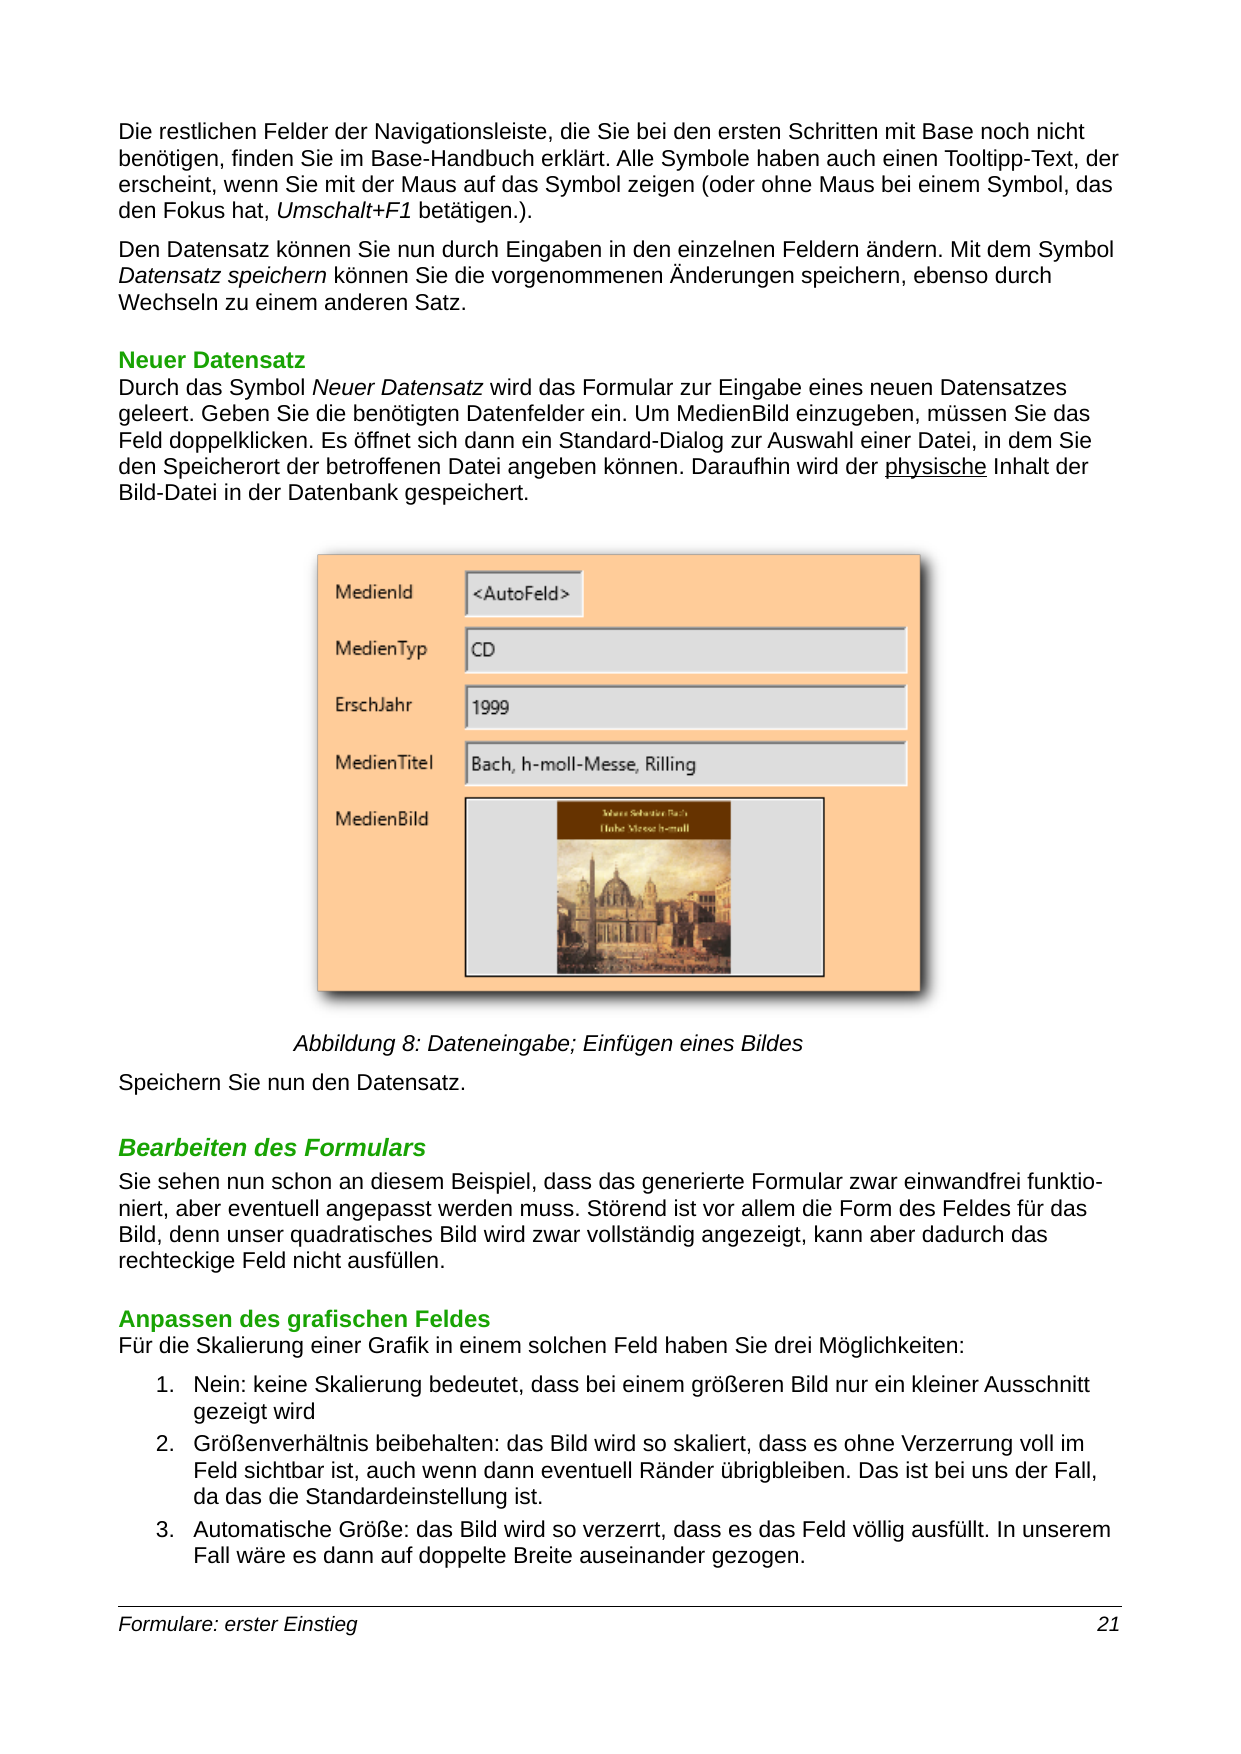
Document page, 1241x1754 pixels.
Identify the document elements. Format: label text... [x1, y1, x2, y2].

text Den Datensatz können Sie nun durch Eingaben in den einzelnen Feldern ändern. Mit dem Symbol Datensatz speichern können Sie die vorgenommenen Änderungen speichern, ebenso durch Wechseln zu einem anderen Satz. [118, 236, 1122, 315]
subtitle Anpassen des grafischen Feldes [118, 1305, 1122, 1332]
subtitle Neuer Datensatz [118, 346, 1122, 374]
text Abbildung 8: Dateneingabe; Einfügen eines Bildes [293, 1030, 947, 1057]
list Automatische Größe: das Bild wird so verzerrt, dass es das Feld völlig ausfüllt. In unserem Fall wäre es dann auf doppelte Breite auseinander gezogen. [156, 1516, 1122, 1568]
list Nein: keine Skalierung bedeutet, dass bei einem größeren Bild nur ein kleiner Ausschnitt gezeigt wird [156, 1371, 1122, 1424]
text Sie sehen nun schon an diesem Beispiel, dass das generierte Formular zwar einwandfrei funktio­niert, aber eventuell angepasst werden muss. Störend ist vor allem die Form des Feldes für das Bild, denn unser quadratisches Bild wird zwar vollständig angezeigt, kann aber dadurch das rechteckige Feld nicht ausfüllen. [118, 1168, 1122, 1273]
list Größenverhältnis beibehalten: das Bild wird so skaliert, dass es ohne Verzerrung voll im Feld sichtbar ist, auch wenn dann eventuell Ränder übrigbleiben. Das ist bei uns der Fall, da das die Standardeinstellung ist. [156, 1430, 1122, 1509]
text Für die Skalierung einer Grafik in einem solchen Feld haben Sie drei Möglichkeiten: [118, 1332, 1122, 1359]
text Speichern Sie nun den Datensatz. [118, 1069, 1122, 1096]
text Die restlichen Felder der Navigationsleiste, die Sie bei den ersten Schritten mit Base noch nicht benötigen, finden Sie im Base-Handbuch erklärt. Alle Symbole haben auch einen Tooltipp-Text, der erscheint, wenn Sie mit der Maus auf das Symbol zeigen (oder ohne Maus bei einem Symbol, das den Fokus hat, Umschalt+F1 betätigen.). [118, 118, 1122, 223]
subtitle Bearbeiten des Formulars [118, 1133, 1122, 1162]
picture [293, 530, 947, 1018]
text Durch das Symbol Neuer Datensatz wird das Formular zur Eingabe eines neuen Datensatzes geleert. Geben Sie die benötigten Datenfelder ein. Um MedienBild einzugeben, müssen Sie das Feld doppelklicken. Es öffnet sich dann ein Standard-Dialog zur Auswahl einer Datei, in dem Sie den Speicherort der betroffenen Datei angeben können. Daraufhin wird der physische Inhalt der Bild-Datei in der Datenbank gespeichert. [118, 374, 1122, 506]
